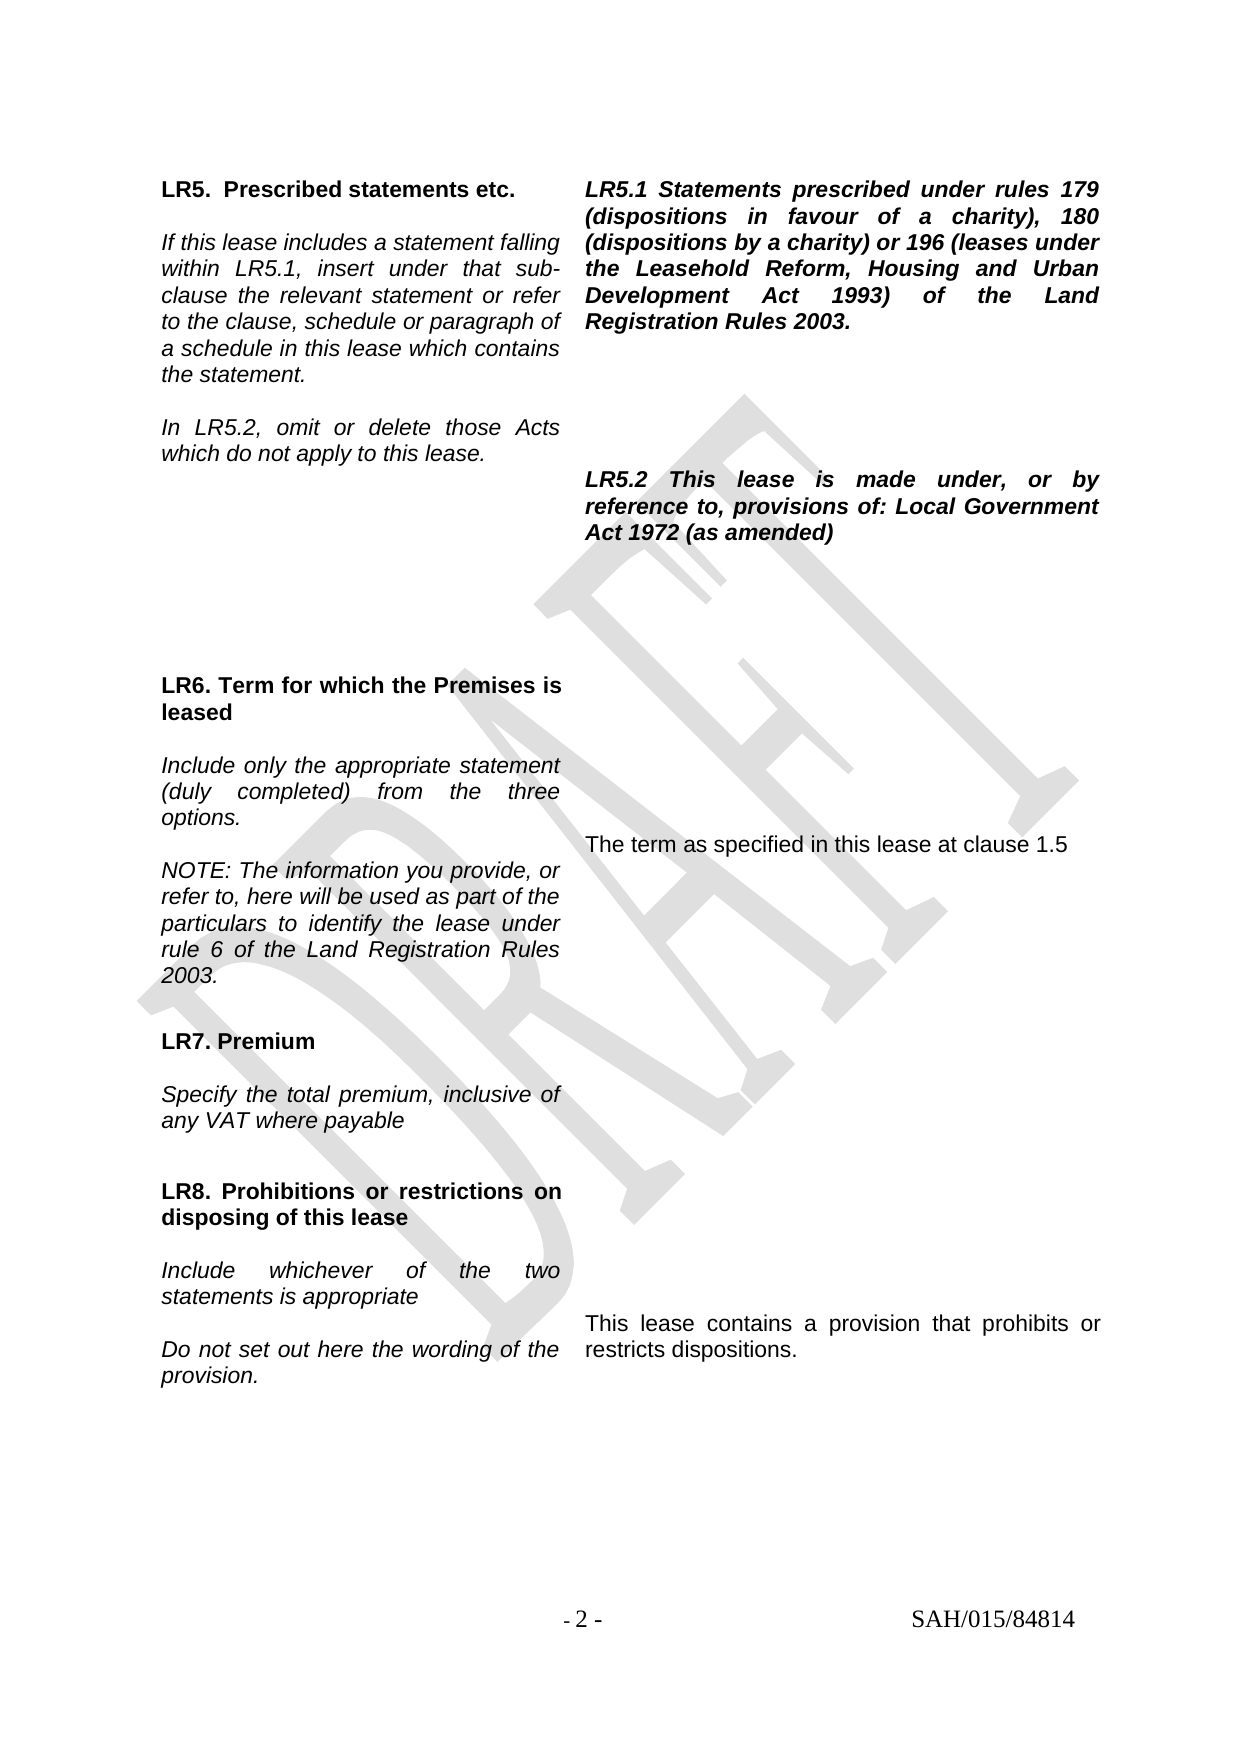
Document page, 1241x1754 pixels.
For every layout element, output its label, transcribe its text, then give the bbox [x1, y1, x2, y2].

table_cell The term as specified in this lease at clause 1.5 [574, 673, 1113, 1028]
table_cell LR5.2 This lease is made under, or by reference to, provisions of: Local Government Act 1972 (as amended) [574, 615, 631, 672]
table_cell [574, 1028, 1113, 1178]
table_cell LR8. Prohibitions or restrictions on disposing of this lease Include whichever of the two statements is appropriate Do not set out here the wording of the provision. [150, 1178, 574, 1389]
table_cell LR5.2 This lease is made under, or by reference to, provisions of: Local Government Act 1972 (as amended) [727, 466, 1113, 672]
table_cell LR6. Term for which the Premises is leased Include only the appropriate statement (duly completed) from the three options. NOTE: The information you provide, or refer to, here will be used as part of the particulars to identify the lease under rule 6 of the Land Registration Rules 2003. [150, 673, 574, 1028]
table_cell LR7. Premium Specify the total premium, inclusive of any VAT where payable [509, 1028, 574, 1099]
table_cell LR5.2 This lease is made under, or by reference to, provisions of: Local Government Act 1972 (as amended) [592, 481, 895, 672]
table_header LR5. Prescribed statements etc. If this lease includes a statement falling within LR5.1, insert under that sub-clause the relevant statement or refer to the clause, schedule or paragraph of a schedule in this lease which contains the statement. In LR5.2, omit or delete those Acts which do not apply to this lease. [150, 176, 574, 466]
table_cell LR5.2 This lease is made under, or by reference to, provisions of: Local Government Act 1972 (as amended) [574, 466, 671, 562]
table_cell LR7. Premium Specify the total premium, inclusive of any VAT where payable [232, 1028, 508, 1178]
table_cell [574, 1137, 615, 1178]
table_header LR5.1 Statements prescribed under rules 179 (dispositions in favour of a charity), 180 (dispositions by a charity) or 196 (leases under the Leasehold Reform, Housing and Urban Development Act 1993) of the Land Registration Rules 2003. [574, 176, 1113, 466]
table_cell LR7. Premium Specify the total premium, inclusive of any VAT where payable [150, 1028, 343, 1178]
table_cell [150, 466, 574, 672]
table_cell This lease contains a provision that prohibits or restricts dispositions. [574, 1178, 1113, 1389]
table_cell LR7. Premium Specify the total premium, inclusive of any VAT where payable [410, 1028, 574, 1178]
